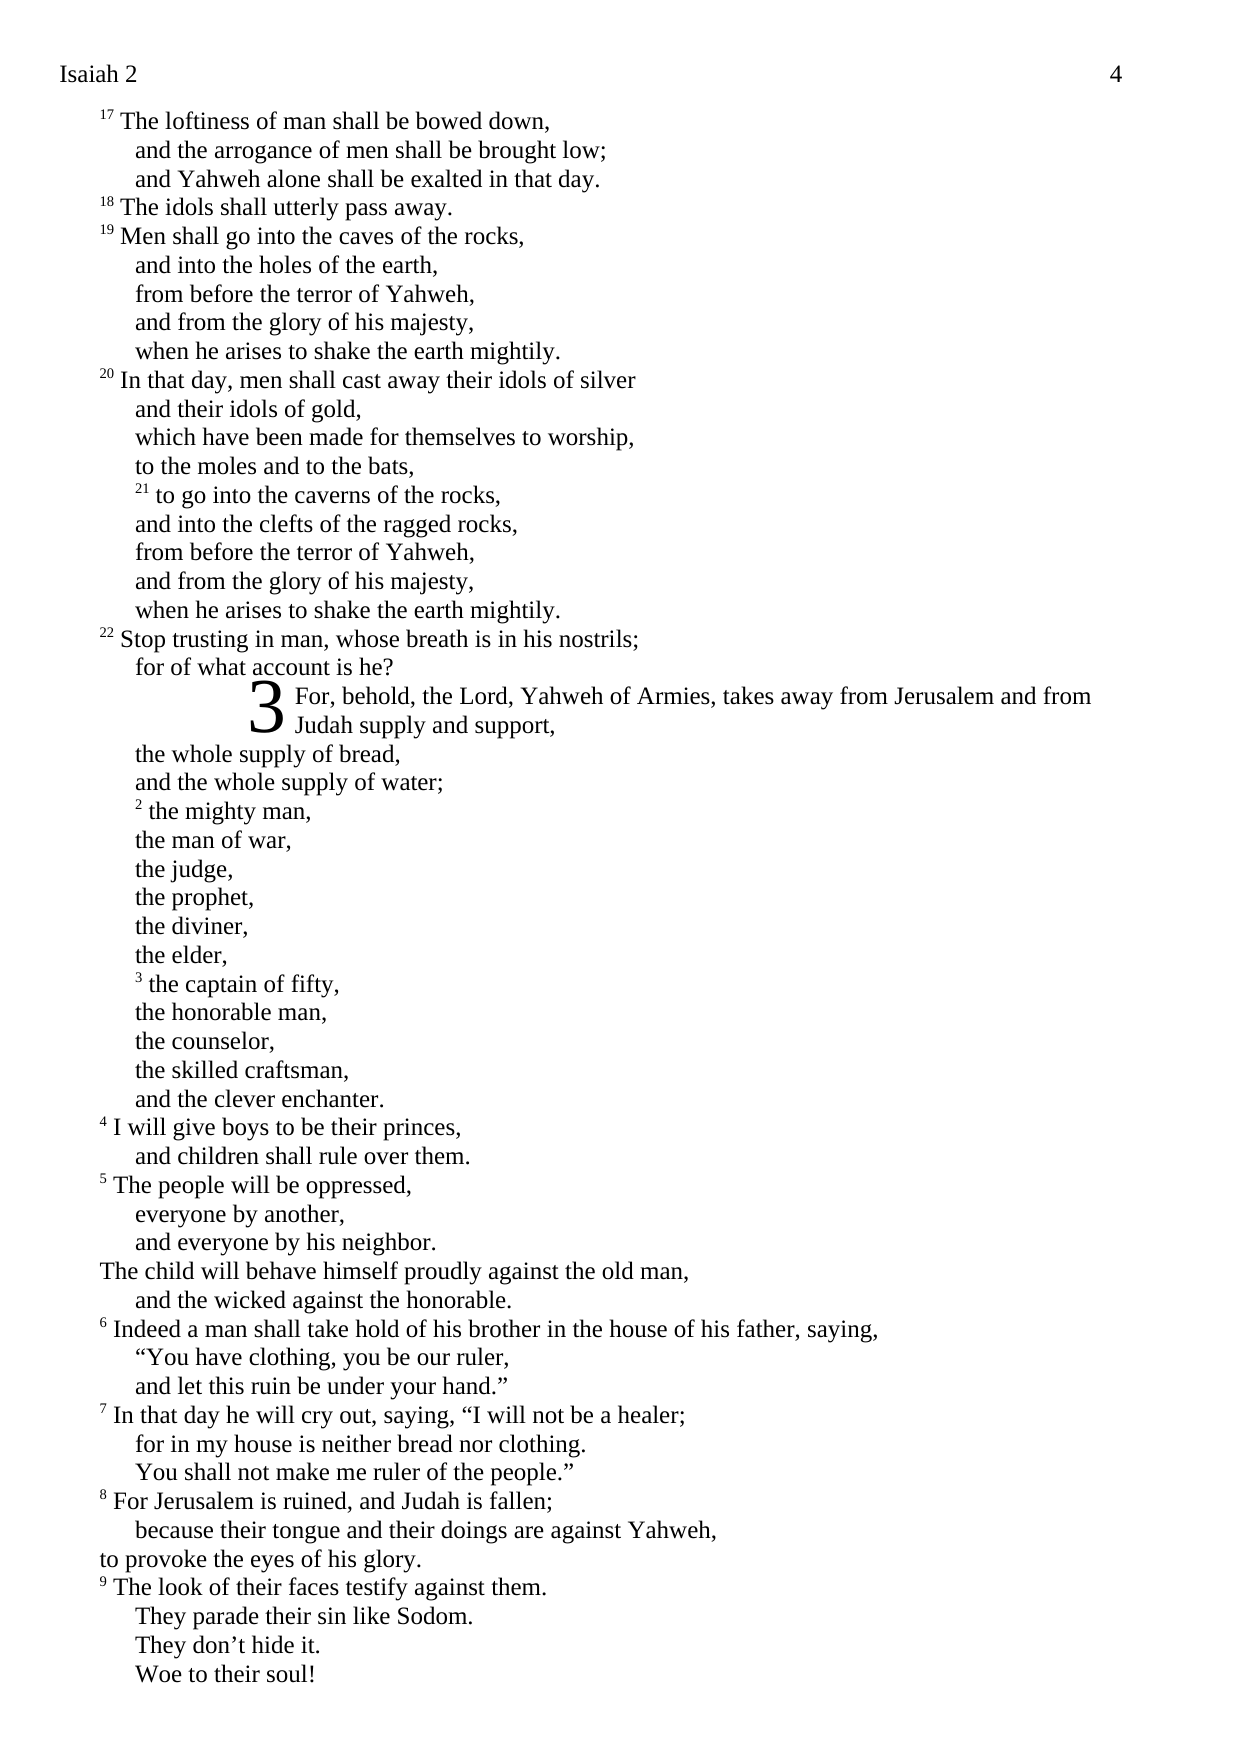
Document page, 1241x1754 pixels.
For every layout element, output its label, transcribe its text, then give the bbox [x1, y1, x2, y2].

text the judge, [135, 854, 1122, 882]
text the whole supply of bread, [135, 739, 1122, 767]
text and the clever enchanter. [135, 1084, 1122, 1112]
text 22 Stop trusting in man, whose breath is in his nostrils; [99, 624, 1122, 652]
text the prophet, [135, 882, 1122, 911]
text and from the glory of his majesty, [135, 307, 1122, 336]
text They don’t hide it. [135, 1630, 1122, 1659]
text for in my house is neither bread nor clothing. [135, 1429, 1122, 1457]
text 19 Men shall go into the caves of the rocks, [99, 221, 1122, 250]
text to the moles and to the bats, [135, 451, 1122, 480]
text when he arises to shake the earth mightily. [135, 336, 1122, 365]
text and into the clefts of the ragged rocks, [135, 509, 1122, 537]
text which have been made for themselves to worship, [135, 422, 1122, 451]
text The child will behave himself proudly against the old man, [99, 1256, 1122, 1285]
text 3 the captain of fifty, [135, 969, 1122, 997]
text They parade their sin like Sodom. [135, 1601, 1122, 1630]
text 3For, behold, the Lord, Yahweh of Armies, takes away from Jerusalem and from Judah supply and support, [247, 681, 1122, 739]
text 7 In that day he will cry out, saying, “I will not be a healer; [99, 1400, 1122, 1429]
text 9 The look of their faces testify against them. [99, 1572, 1122, 1601]
text for of what account is he? [135, 652, 1122, 681]
text You shall not make me ruler of the people.” [135, 1457, 1122, 1486]
text and everyone by his neighbor. [135, 1227, 1122, 1256]
text the man of war, [135, 825, 1122, 854]
text 5 The people will be oppressed, [99, 1170, 1122, 1199]
text the skilled craftsman, [135, 1055, 1122, 1084]
text to provoke the eyes of his glory. [99, 1544, 1122, 1572]
text from before the terror of Yahweh, [135, 537, 1122, 566]
text and the whole supply of water; [135, 767, 1122, 796]
text the diviner, [135, 911, 1122, 940]
text when he arises to shake the earth mightily. [135, 595, 1122, 624]
text 18 The idols shall utterly pass away. [99, 192, 1122, 221]
text from before the terror of Yahweh, [135, 279, 1122, 307]
text because their tongue and their doings are against Yahweh, [135, 1515, 1122, 1544]
text and into the holes of the earth, [135, 250, 1122, 279]
text 17 The loftiness of man shall be bowed down, [99, 106, 1122, 135]
text and the wicked against the honorable. [135, 1285, 1122, 1314]
text and let this ruin be under your hand.” [135, 1371, 1122, 1400]
text 2 the mighty man, [135, 796, 1122, 825]
text 20 In that day, men shall cast away their idols of silver [99, 365, 1122, 394]
text “You have clothing, you be our ruler, [135, 1342, 1122, 1371]
text 6 Indeed a man shall take hold of his brother in the house of his father, saying, [99, 1314, 1122, 1342]
text 8 For Jerusalem is ruined, and Judah is fallen; [99, 1486, 1122, 1515]
text and the arrogance of men shall be brought low; [135, 135, 1122, 164]
text Woe to their soul! [135, 1659, 1122, 1687]
text and Yahweh alone shall be exalted in that day. [135, 164, 1122, 192]
text and children shall rule over them. [135, 1141, 1122, 1170]
text the honorable man, [135, 997, 1122, 1026]
text and from the glory of his majesty, [135, 566, 1122, 595]
text the counselor, [135, 1026, 1122, 1055]
text everyone by another, [135, 1199, 1122, 1227]
text the elder, [135, 940, 1122, 969]
text 21 to go into the caverns of the rocks, [135, 480, 1122, 509]
text 4 I will give boys to be their princes, [99, 1112, 1122, 1141]
text and their idols of gold, [135, 394, 1122, 422]
